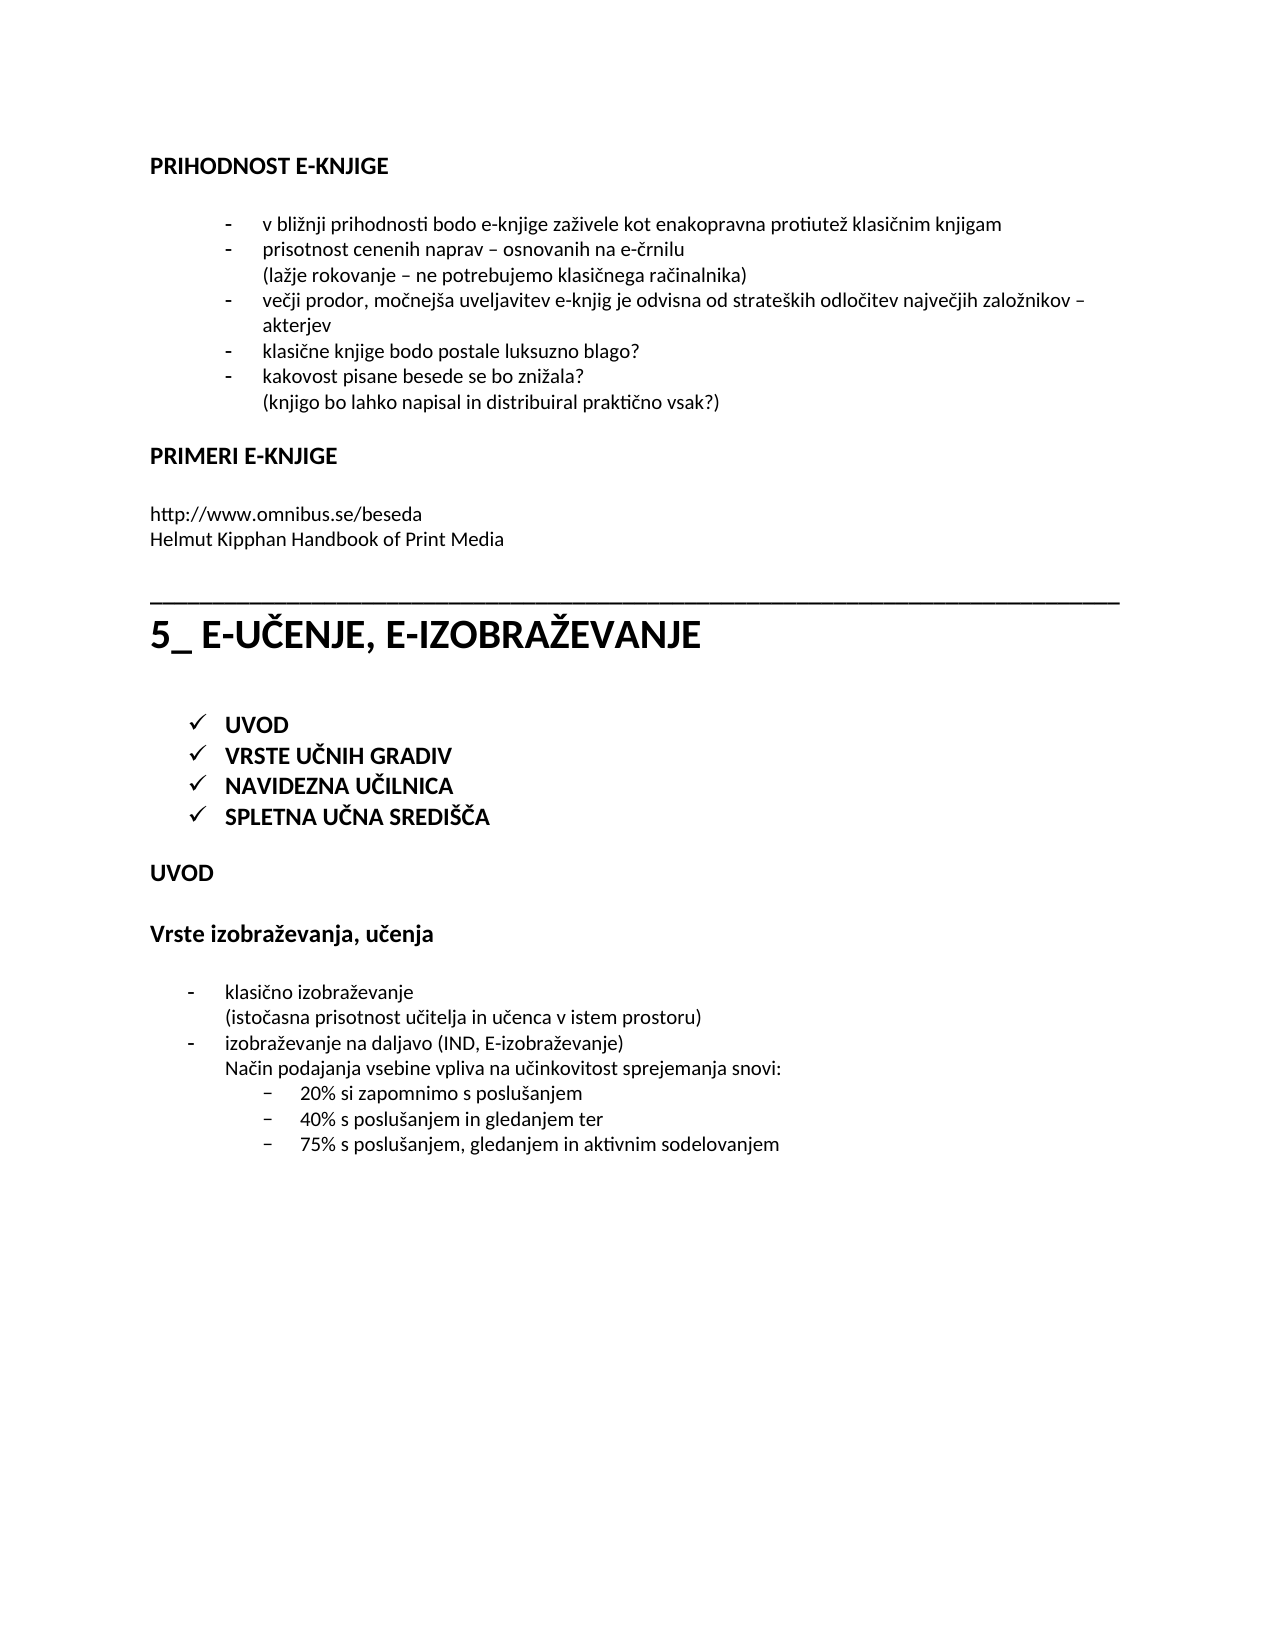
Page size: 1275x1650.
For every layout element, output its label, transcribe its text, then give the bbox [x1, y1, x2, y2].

text PRIHODNOST E-KNJIGE [150, 150, 1125, 181]
list Način podajanja vsebine vpliva na učinkovitost sprejemanja snovi: [225, 1055, 1125, 1081]
text ______________________________________________________________________________ [150, 577, 1125, 608]
text PRIMERI E-KNJIGE [150, 440, 1125, 470]
list 20% si zapomnimo s poslušanjem [262, 1081, 1125, 1106]
list klasične knjige bodo postale luksuzno blago? [225, 338, 1125, 363]
text UVOD [150, 857, 1125, 887]
list (knjigo bo lahko napisal in distribuiral praktično vsak?) [262, 389, 1125, 414]
text http://www.omnibus.se/beseda [150, 501, 1125, 526]
list 40% s poslušanjem in gledanjem ter [262, 1106, 1125, 1131]
list izobraževanje na daljavo (IND, E-izobraževanje) [187, 1030, 1125, 1055]
list NAVIDEZNA UČILNICA [187, 770, 1125, 801]
list VRSTE UČNIH GRADIV [187, 740, 1125, 770]
list (lažje rokovanje – ne potrebujemo klasičnega račinalnika) [262, 262, 1125, 287]
list klasično izobraževanje [187, 979, 1125, 1004]
text 5_ E-UČENJE, E-IZOBRAŽEVANJE [150, 608, 1125, 658]
list UVOD [187, 709, 1125, 740]
text Vrste izobraževanja, učenja [150, 918, 1125, 948]
list kakovost pisane besede se bo znižala? [225, 363, 1125, 389]
list v bližnji prihodnosti bodo e-knjige zaživele kot enakopravna protiutež klasičnim knjigam [225, 211, 1125, 236]
list SPLETNA UČNA SREDIŠČA [187, 801, 1125, 831]
list (istočasna prisotnost učitelja in učenca v istem prostoru) [225, 1004, 1125, 1030]
list večji prodor, močnejša uveljavitev e-knjig je odvisna od strateških odločitev največjih založnikov – akterjev [225, 287, 1125, 338]
text Helmut Kipphan Handbook of Print Media [150, 526, 1125, 552]
list prisotnost cenenih naprav – osnovanih na e-črnilu [225, 236, 1125, 262]
list 75% s poslušanjem, gledanjem in aktivnim sodelovanjem [262, 1131, 1125, 1157]
